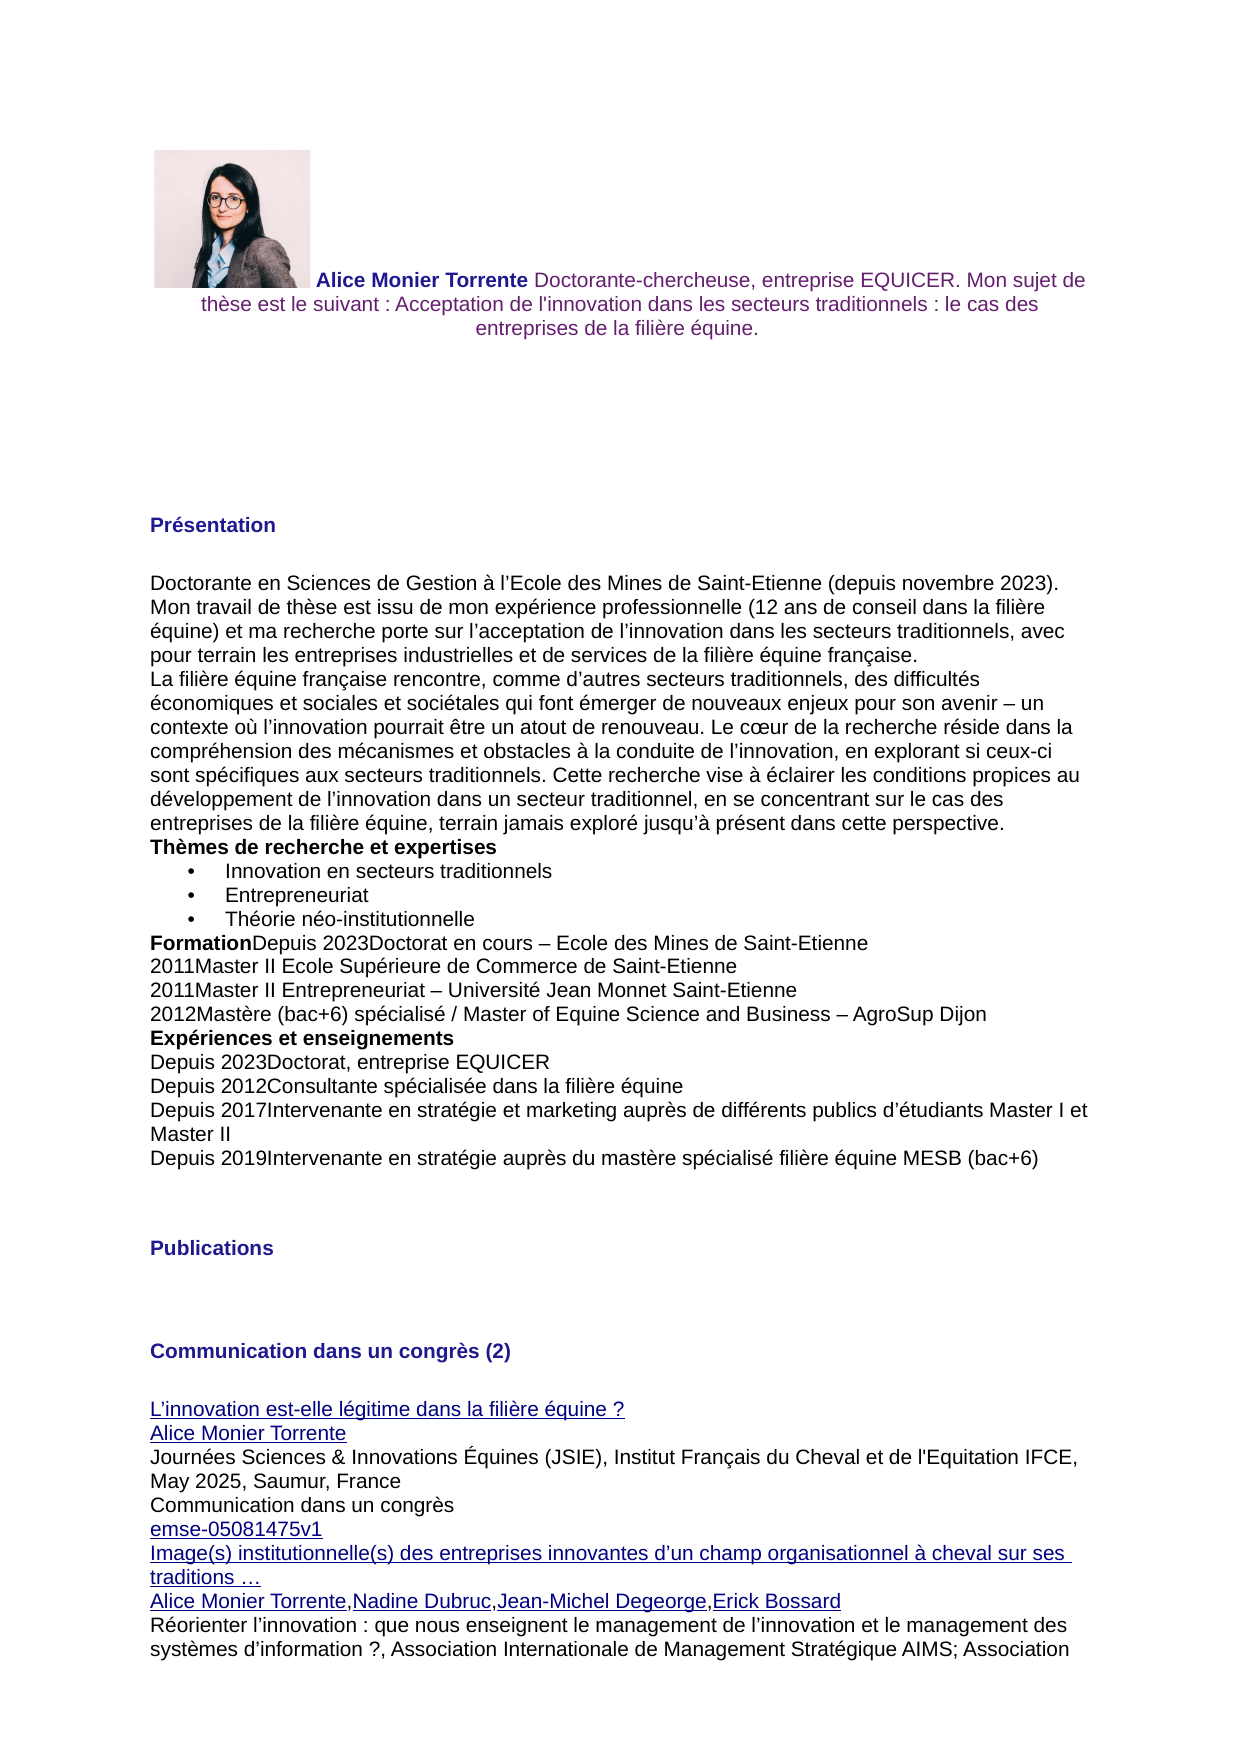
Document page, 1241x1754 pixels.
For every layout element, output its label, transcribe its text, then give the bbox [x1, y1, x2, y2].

text Depuis 2023Doctorat, entreprise EQUICER [150, 1050, 1090, 1074]
text 2011Master II Ecole Supérieure de Commerce de Saint-Etienne [150, 954, 1090, 978]
table_header L’innovation est-elle légitime dans la filière équine ? Alice Monier Torrente Journées Sciences & Innovations Équines (JSIE), Institut Français du Cheval et de l'Equitation IFCE, May 2025, Saumur, France Communication dans un congrès emse-05081475v1 [150, 1397, 1090, 1541]
subtitle Publications [150, 1236, 1090, 1259]
list Théorie néo-institutionnelle [187, 906, 1090, 930]
text Depuis 2017Intervenante en stratégie et marketing auprès de différents publics d’étudiants Master I et Master II [150, 1098, 1090, 1146]
subtitle Alice Monier Torrente Doctorante-chercheuse, entreprise EQUICER. Mon sujet de thèse est le suivant : Acceptation de l'innovation dans les secteurs traditionnels : le cas des entreprises de la filière équine. [150, 150, 1090, 340]
subtitle Communication dans un congrès (2) [150, 1339, 1090, 1363]
text FormationDepuis 2023Doctorat en cours – Ecole des Mines de Saint-Etienne [150, 930, 1090, 954]
text Doctorante en Sciences de Gestion à l’Ecole des Mines de Saint-Etienne (depuis novembre 2023). Mon travail de thèse est issu de mon expérience professionnelle (12 ans de conseil dans la filière équine) et ma recherche porte sur l’acceptation de l’innovation dans les secteurs traditionnels, avec pour terrain les entreprises industrielles et de services de la filière équine française. [150, 571, 1090, 667]
list Entrepreneuriat [187, 882, 1090, 906]
text 2011Master II Entrepreneuriat – Université Jean Monnet Saint-Etienne [150, 978, 1090, 1002]
picture [154, 150, 311, 288]
subtitle Présentation [150, 513, 1090, 537]
text La filière équine française rencontre, comme d’autres secteurs traditionnels, des difficultés économiques et sociales et sociétales qui font émerger de nouveaux enjeux pour son avenir – un contexte où l’innovation pourrait être un atout de renouveau. Le cœur de la recherche réside dans la compréhension des mécanismes et obstacles à la conduite de l’innovation, en explorant si ceux-ci sont spécifiques aux secteurs traditionnels. Cette recherche vise à éclairer les conditions propices au développement de l’innovation dans un secteur traditionnel, en se concentrant sur le cas des entreprises de la filière équine, terrain jamais exploré jusqu’à présent dans cette perspective. [150, 667, 1090, 834]
text Expériences et enseignements [150, 1026, 1090, 1050]
table_cell Image(s) institutionnelle(s) des entreprises innovantes d’un champ organisationnel à cheval sur ses traditions … Alice Monier Torrente,Nadine Dubruc,Jean-Michel Degeorge,Erick Bossard Réorienter l’innovation : que nous enseignent le management de l’innovation et le management des systèmes d’information ?, Association Internationale de Management Stratégique AIMS; Association [150, 1541, 1090, 1661]
list Innovation en secteurs traditionnels [187, 858, 1090, 882]
text Thèmes de recherche et expertises [150, 834, 1090, 858]
text Depuis 2019Intervenante en stratégie auprès du mastère spécialisé filière équine MESB (bac+6) [150, 1146, 1090, 1170]
text 2012Mastère (bac+6) spécialisé / Master of Equine Science and Business – AgroSup Dijon [150, 1002, 1090, 1026]
text Depuis 2012Consultante spécialisée dans la filière équine [150, 1074, 1090, 1098]
